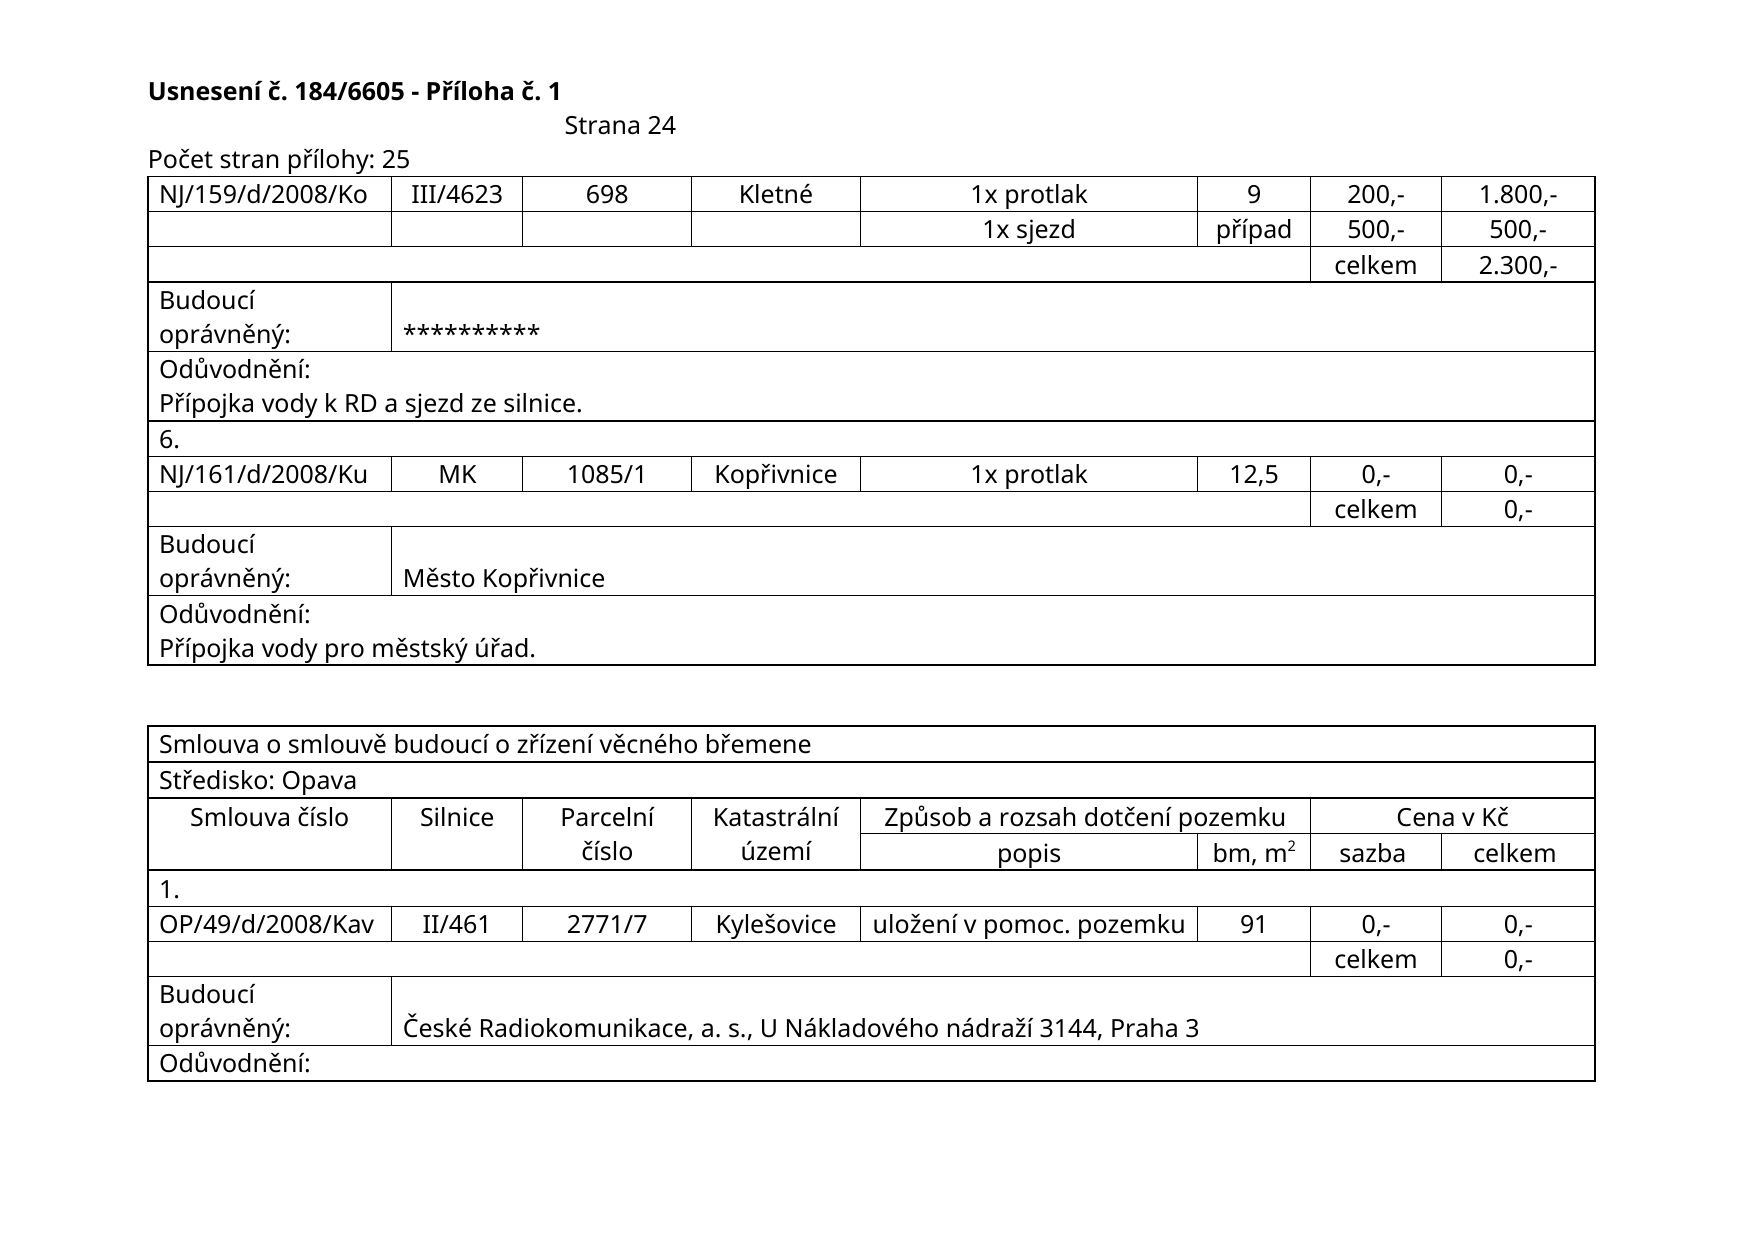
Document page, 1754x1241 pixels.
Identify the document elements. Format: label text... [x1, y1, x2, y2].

table_cell 6. [149, 422, 1594, 456]
table_cell 500,- [1311, 212, 1441, 246]
table_cell OP/49/d/2008/Kav [149, 907, 391, 941]
table_cell 1.800,- [1442, 177, 1594, 211]
table_header Cena v Kč [1311, 799, 1594, 833]
table_cell sazba [1311, 834, 1441, 869]
table_cell Kylešovice [692, 907, 860, 941]
table_cell Parcelní číslo [523, 799, 691, 869]
table_cell 91 [1198, 907, 1310, 941]
table_cell [692, 212, 860, 246]
table_cell 1x protlak [861, 457, 1197, 491]
table_cell Odůvodnění: Přípojka vody k RD a sjezd ze silnice. [149, 352, 1594, 420]
table_cell 0,- [1311, 907, 1441, 941]
table_cell [523, 212, 691, 246]
table_cell České Radiokomunikace, a. s., U Nákladového nádraží 3144, Praha 3 [392, 977, 1594, 1045]
table_cell 2.300,- [1442, 247, 1594, 281]
table_cell Budoucí oprávněný: [149, 283, 391, 351]
table_cell 698 [523, 177, 691, 211]
table_cell NJ/159/d/2008/Ko [149, 177, 391, 211]
table_cell uložení v pomoc. pozemku [861, 907, 1197, 941]
table_cell popis [861, 834, 1197, 869]
table_cell 200,- [1311, 177, 1441, 211]
table_header Způsob a rozsah dotčení pozemku [861, 799, 1310, 833]
table_cell 0,- [1442, 942, 1594, 976]
table_cell [149, 492, 1310, 526]
table_cell 0,- [1442, 907, 1594, 941]
table_cell 12,5 [1198, 457, 1310, 491]
table_cell 1x protlak [861, 177, 1197, 211]
table_cell 0,- [1442, 457, 1594, 491]
table_header Smlouva o smlouvě budoucí o zřízení věcného břemene [149, 727, 1594, 761]
table_cell Katastrální území [692, 799, 860, 869]
table_cell Odůvodnění: Přípojka vody pro městský úřad. [149, 596, 1594, 664]
table_cell Budoucí oprávněný: [149, 977, 391, 1045]
table_cell Odůvodnění: [149, 1046, 1594, 1080]
table_cell Kopřivnice [692, 457, 860, 491]
table_cell celkem [1442, 834, 1594, 869]
table_cell 9 [1198, 177, 1310, 211]
table_cell II/461 [392, 907, 522, 941]
table_cell 0,- [1311, 457, 1441, 491]
table_cell Středisko: Opava [149, 763, 1594, 797]
table_cell Kletné [692, 177, 860, 211]
table_cell 500,- [1442, 212, 1594, 246]
table_cell Smlouva číslo [149, 799, 391, 869]
table_cell bm, m2 [1198, 834, 1310, 869]
table_cell ********** [392, 283, 1594, 351]
table_cell 1085/1 [523, 457, 691, 491]
table_cell 0,- [1442, 492, 1594, 526]
table_cell [149, 247, 1310, 281]
table_cell 1x sjezd [861, 212, 1197, 246]
table_cell Město Kopřivnice [392, 527, 1594, 595]
table_cell III/4623 [392, 177, 522, 211]
table_cell [392, 212, 522, 246]
table_cell celkem [1311, 247, 1441, 281]
table_cell celkem [1311, 942, 1441, 976]
table_cell MK [392, 457, 522, 491]
table_cell Silnice [392, 799, 522, 869]
table_cell NJ/161/d/2008/Ku [149, 457, 391, 491]
table_cell případ [1198, 212, 1310, 246]
table_cell celkem [1311, 492, 1441, 526]
table_cell 2771/7 [523, 907, 691, 941]
table_cell [149, 942, 1310, 976]
table_cell 1. [149, 871, 1594, 906]
table_cell [149, 212, 391, 246]
table_cell Budoucí oprávněný: [149, 527, 391, 595]
